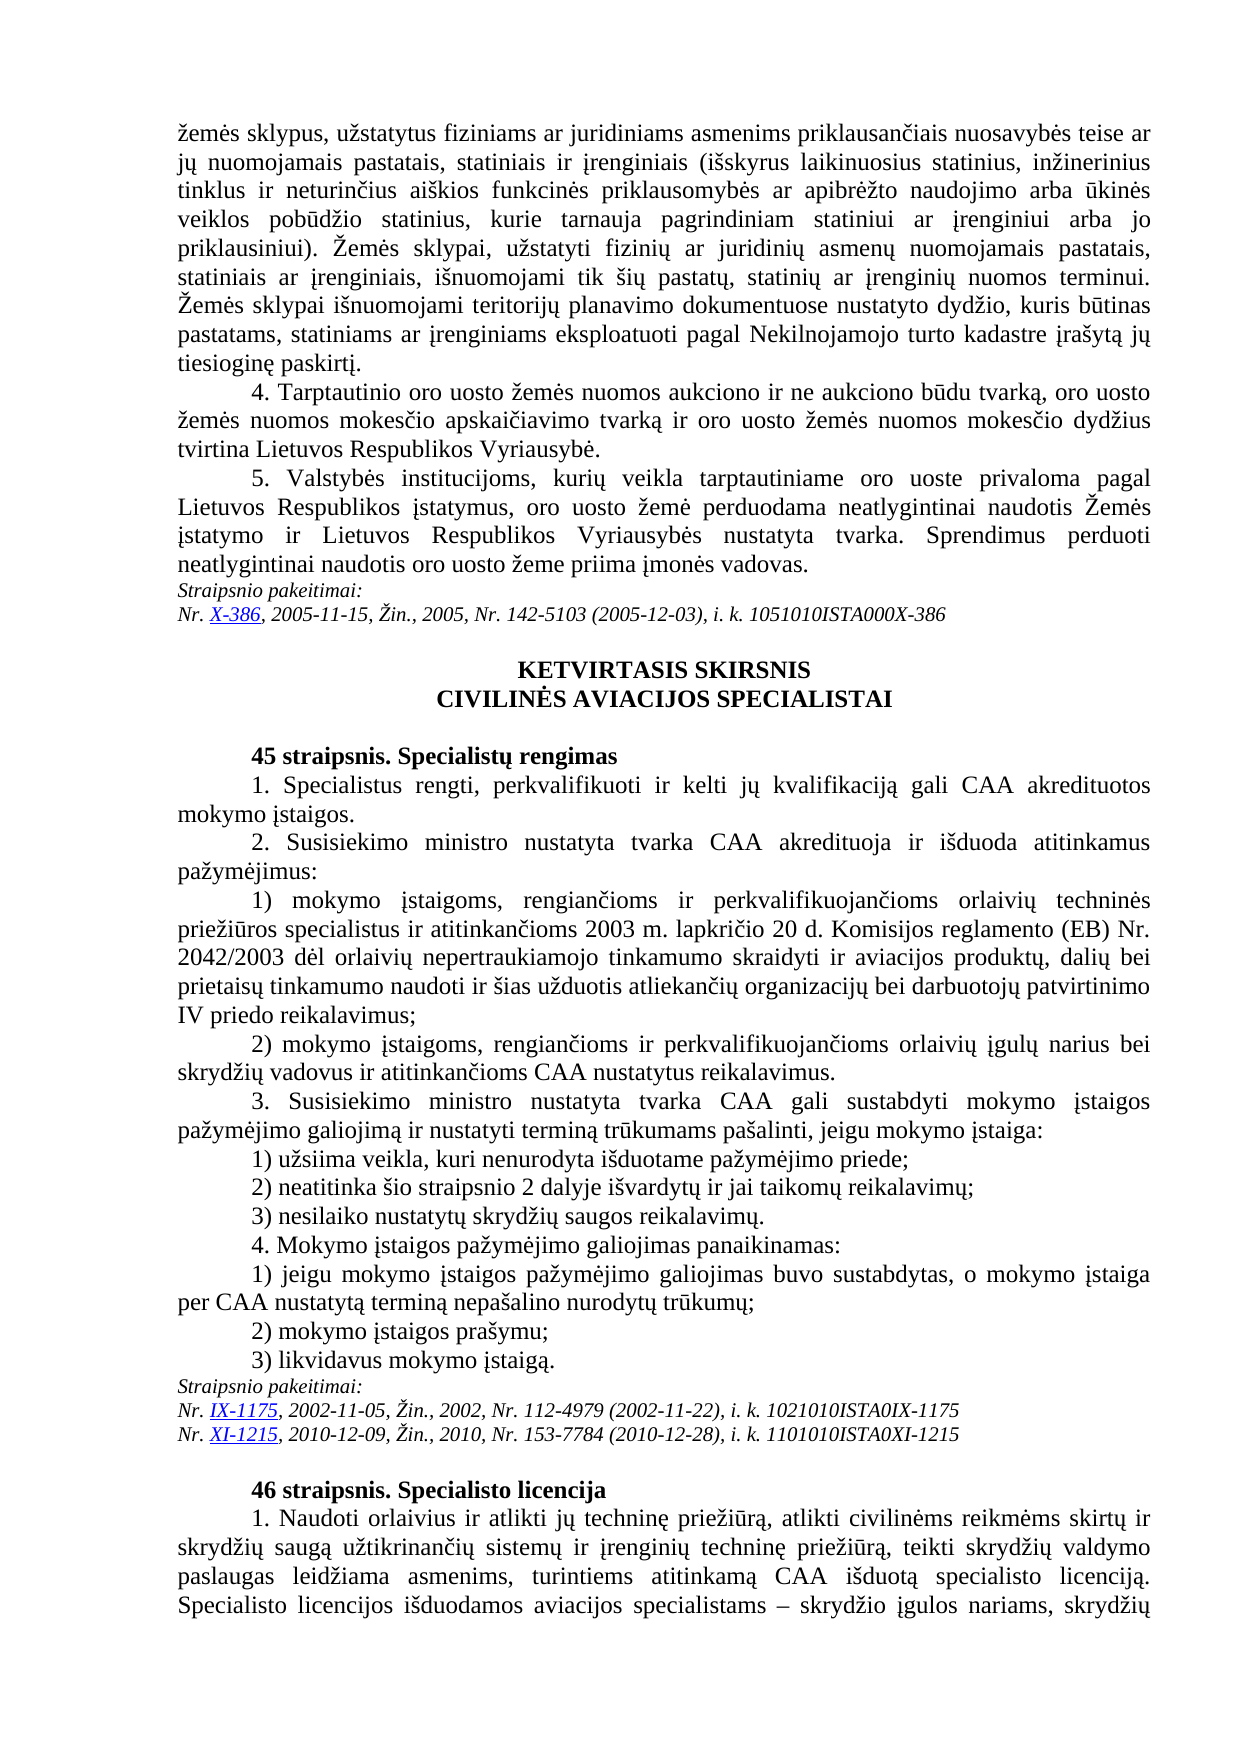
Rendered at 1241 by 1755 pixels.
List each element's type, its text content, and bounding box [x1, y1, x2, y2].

text 4. Mokymo įstaigos pažymėjimo galiojimas panaikinamas: [177, 1230, 1152, 1259]
text Nr. XI-1215, 2010-12-09, Žin., 2010, Nr. 153-7784 (2010-12-28), i. k. 1101010ISTA0XI-1215 [177, 1422, 1152, 1446]
text Straipsnio pakeitimai: [177, 578, 1152, 602]
text 3) likvidavus mokymo įstaigą. [177, 1345, 1152, 1374]
text 4. Tarptautinio oro uosto žemės nuomos aukciono ir ne aukciono būdu tvarką, oro uosto žemės nuomos mokesčio apskaičiavimo tvarką ir oro uosto žemės nuomos mokesčio dydžius tvirtina Lietuvos Respublikos Vyriausybė. [177, 377, 1152, 463]
text CIVILINĖS AVIACIJOS SPECIALISTAI [177, 684, 1152, 712]
text 1. Specialistus rengti, perkvalifikuoti ir kelti jų kvalifikaciją gali CAA akredituotos mokymo įstaigos. [177, 770, 1152, 827]
text 2) neatitinka šio straipsnio 2 dalyje išvardytų ir jai taikomų reikalavimų; [177, 1172, 1152, 1201]
text Straipsnio pakeitimai: [177, 1374, 1152, 1398]
text 46 straipsnis. Specialisto licencija [177, 1475, 1152, 1503]
text 5. Valstybės institucijoms, kurių veikla tarptautiniame oro uoste privaloma pagal Lietuvos Respublikos įstatymus, oro uosto žemė perduodama neatlygintinai naudotis Žemės įstatymo ir Lietuvos Respublikos Vyriausybės nustatyta tvarka. Sprendimus perduoti neatlygintinai naudotis oro uosto žeme priima įmonės vadovas. [177, 463, 1152, 578]
text 45 straipsnis. Specialistų rengimas [177, 741, 1152, 770]
text 3) nesilaiko nustatytų skrydžių saugos reikalavimų. [177, 1201, 1152, 1230]
text 3. Susisiekimo ministro nustatyta tvarka CAA gali sustabdyti mokymo įstaigos pažymėjimo galiojimą ir nustatyti terminą trūkumams pašalinti, jeigu mokymo įstaiga: [177, 1086, 1152, 1144]
text 2) mokymo įstaigos prašymu; [177, 1316, 1152, 1345]
text Nr. X-386, 2005-11-15, Žin., 2005, Nr. 142-5103 (2005-12-03), i. k. 1051010ISTA000X-386 [177, 602, 1152, 626]
text 1) mokymo įstaigoms, rengiančioms ir perkvalifikuojančioms orlaivių techninės priežiūros specialistus ir atitinkančioms 2003 m. lapkričio 20 d. Komisijos reglamento (EB) Nr. 2042/2003 dėl orlaivių nepertraukiamojo tinkamumo skraidyti ir aviacijos produktų, dalių bei prietaisų tinkamumo naudoti ir šias užduotis atliekančių organizacijų bei darbuotojų patvirtinimo IV priedo reikalavimus; [177, 885, 1152, 1029]
text Ketvirtasis skirsnis [177, 655, 1152, 684]
text Nr. IX-1175, 2002-11-05, Žin., 2002, Nr. 112-4979 (2002-11-22), i. k. 1021010ISTA0IX-1175 [177, 1398, 1152, 1422]
text 1. Naudoti orlaivius ir atlikti jų techninę priežiūrą, atlikti civilinėms reikmėms skirtų ir skrydžių saugą užtikrinančių sistemų ir įrenginių techninę priežiūrą, teikti skrydžių valdymo paslaugas leidžiama asmenims, turintiems atitinkamą CAA išduotą specialisto licenciją. Specialisto licencijos išduodamos aviacijos specialistams – skrydžio įgulos nariams, skrydžių [177, 1503, 1152, 1618]
text 2) mokymo įstaigoms, rengiančioms ir perkvalifikuojančioms orlaivių įgulų narius bei skrydžių vadovus ir atitinkančioms CAA nustatytus reikalavimus. [177, 1029, 1152, 1086]
text 2. Susisiekimo ministro nustatyta tvarka CAA akredituoja ir išduoda atitinkamus pažymėjimus: [177, 827, 1152, 885]
text 1) užsiima veikla, kuri nenurodyta išduotame pažymėjimo priede; [177, 1144, 1152, 1172]
text 1) jeigu mokymo įstaigos pažymėjimo galiojimas buvo sustabdytas, o mokymo įstaiga per CAA nustatytą terminą nepašalino nurodytų trūkumų; [177, 1259, 1152, 1316]
text žemės sklypus, užstatytus fiziniams ar juridiniams asmenims priklausančiais nuosavybės teise ar jų nuomojamais pastatais, statiniais ir įrenginiais (išskyrus laikinuosius statinius, inžinerinius tinklus ir neturinčius aiškios funkcinės priklausomybės ar apibrėžto naudojimo arba ūkinės veiklos pobūdžio statinius, kurie tarnauja pagrindiniam statiniui ar įrenginiui arba jo priklausiniui). Žemės sklypai, užstatyti fizinių ar juridinių asmenų nuomojamais pastatais, statiniais ar įrenginiais, išnuomojami tik šių pastatų, statinių ar įrenginių nuomos terminui. Žemės sklypai išnuomojami teritorijų planavimo dokumentuose nustatyto dydžio, kuris būtinas pastatams, statiniams ar įrenginiams eksploatuoti pagal Nekilnojamojo turto kadastre įrašytą jų tiesioginę paskirtį. [177, 118, 1152, 377]
